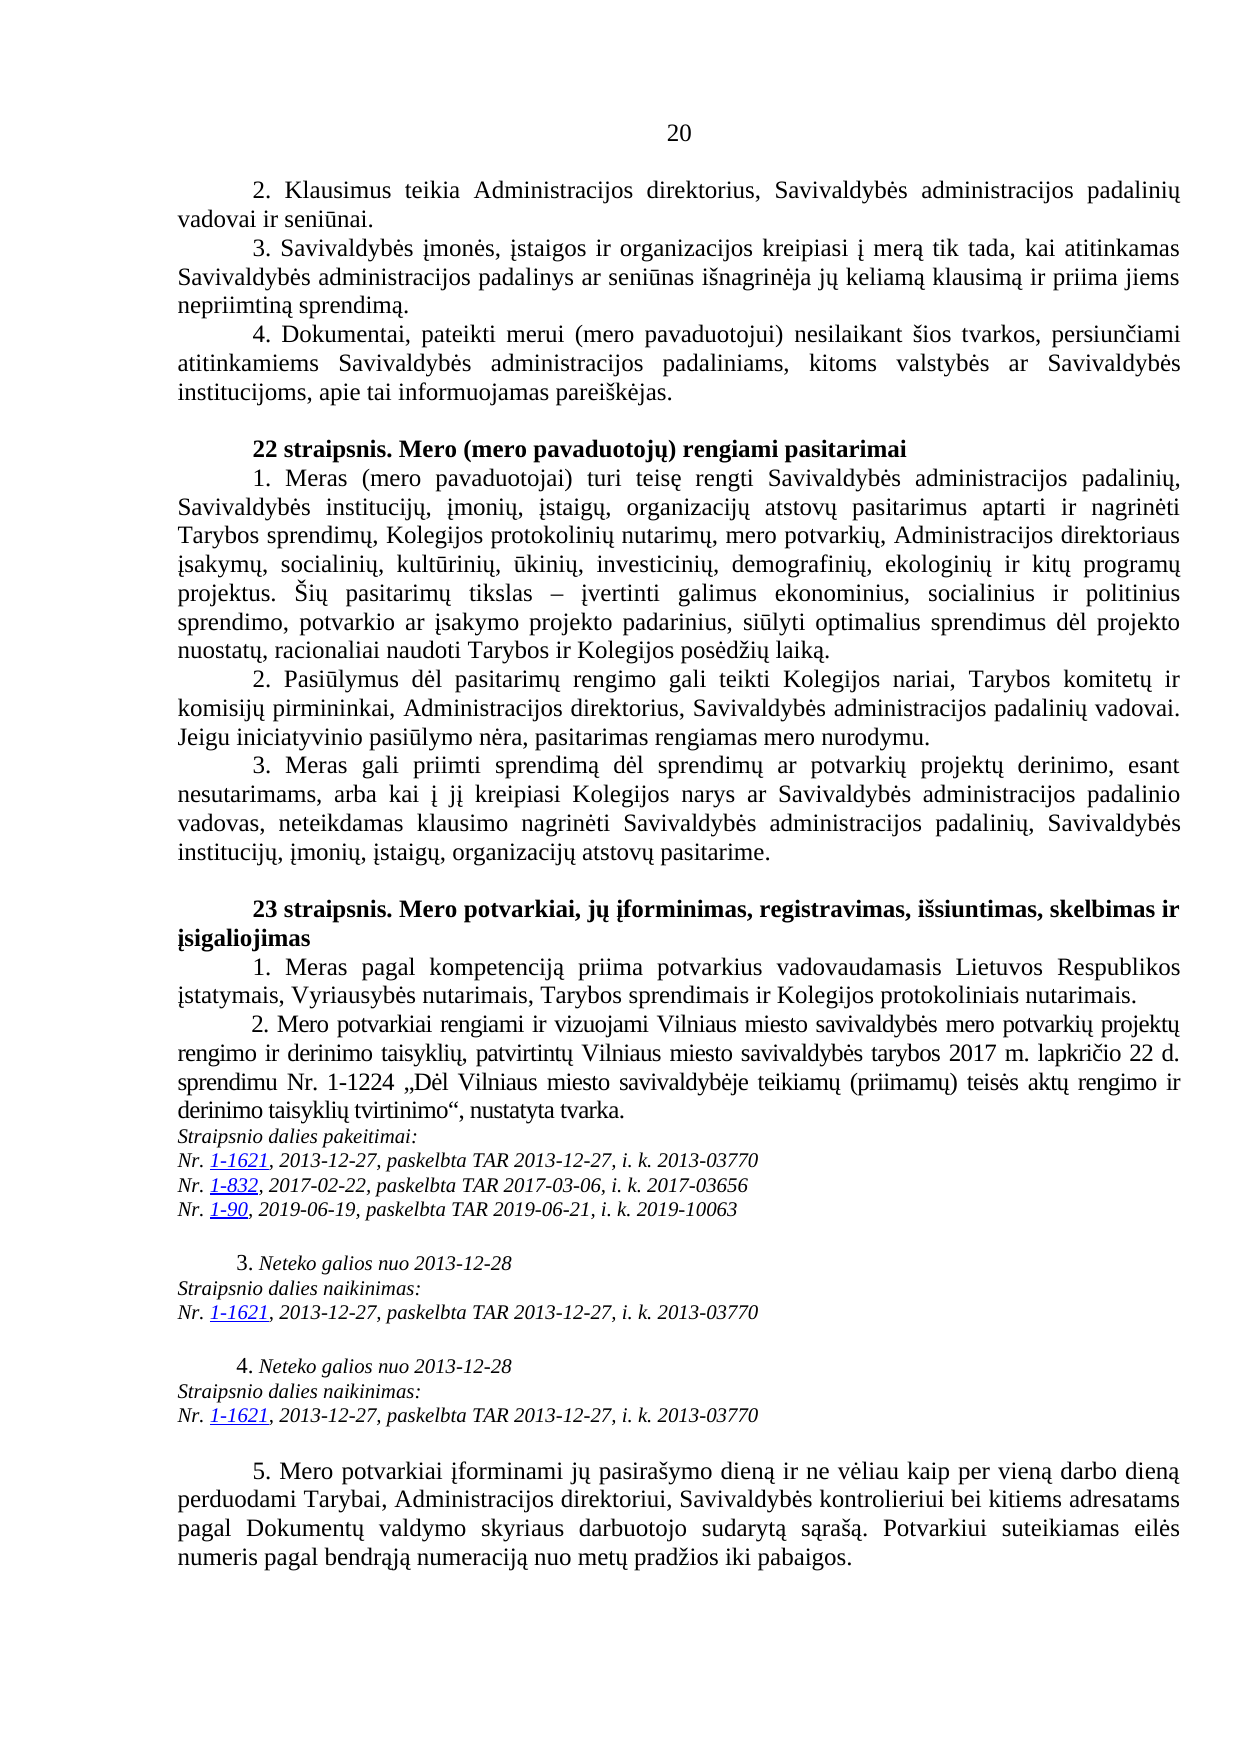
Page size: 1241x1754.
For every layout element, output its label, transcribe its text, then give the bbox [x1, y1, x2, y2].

text Nr. 1-1621, 2013-12-27, paskelbta TAR 2013-12-27, i. k. 2013-03770 [177, 1300, 1181, 1324]
text 1. Meras (mero pavaduotojai) turi teisę rengti Savivaldybės administracijos padalinių, Savivaldybės institucijų, įmonių, įstaigų, organizacijų atstovų pasitarimus aptarti ir nagrinėti Tarybos sprendimų, Kolegijos protokolinių nutarimų, mero potvarkių, Administracijos direktoriaus įsakymų, socialinių, kultūrinių, ūkinių, investicinių, demografinių, ekologinių ir kitų programų projektus. Šių pasitarimų tikslas – įvertinti galimus ekonominius, socialinius ir politinius sprendimo, potvarkio ar įsakymo projekto padarinius, siūlyti optimalius sprendimus dėl projekto nuostatų, racionaliai naudoti Tarybos ir Kolegijos posėdžių laiką. [177, 463, 1181, 664]
text 3. Meras gali priimti sprendimą dėl sprendimų ar potvarkių projektų derinimo, esant nesutarimams, arba kai į jį kreipiasi Kolegijos narys ar Savivaldybės administracijos padalinio vadovas, neteikdamas klausimo nagrinėti Savivaldybės administracijos padalinių, Savivaldybės institucijų, įmonių, įstaigų, organizacijų atstovų pasitarime. [177, 751, 1181, 866]
text 3. Savivaldybės įmonės, įstaigos ir organizacijos kreipiasi į merą tik tada, kai atitinkamas Savivaldybės administracijos padalinys ar seniūnas išnagrinėja jų keliamą klausimą ir priima jiems nepriimtiną sprendimą. [177, 233, 1181, 319]
text 2. Klausimus teikia Administracijos direktorius, Savivaldybės administracijos padalinių vadovai ir seniūnai. [177, 176, 1181, 233]
text 4. Neteko galios nuo 2013-12-28 [177, 1353, 1181, 1379]
text Nr. 1-90, 2019-06-19, paskelbta TAR 2019-06-21, i. k. 2019-10063 [177, 1197, 1181, 1221]
text 2. Mero potvarkiai rengiami ir vizuojami Vilniaus miesto savivaldybės mero potvarkių projektų rengimo ir derinimo taisyklių, patvirtintų Vilniaus miesto savivaldybės tarybos 2017 m. lapkričio 22 d. sprendimu Nr. 1-1224 „Dėl Vilniaus miesto savivaldybėje teikiamų (priimamų) teisės aktų rengimo ir derinimo taisyklių tvirtinimo“, nustatyta tvarka. [177, 1009, 1181, 1124]
text Straipsnio dalies naikinimas: [177, 1276, 1181, 1300]
text Nr. 1-832, 2017-02-22, paskelbta TAR 2017-03-06, i. k. 2017-03656 [177, 1172, 1181, 1197]
text 23 straipsnis. Mero potvarkiai, jų įforminimas, registravimas, išsiuntimas, skelbimas ir įsigaliojimas [177, 894, 1181, 952]
text 3. Neteko galios nuo 2013-12-28 [177, 1249, 1181, 1276]
text 22 straipsnis. Mero (mero pavaduotojų) rengiami pasitarimai [177, 434, 1181, 463]
text Straipsnio dalies naikinimas: [177, 1379, 1181, 1403]
text 5. Mero potvarkiai įforminami jų pasirašymo dieną ir ne vėliau kaip per vieną darbo dieną perduodami Tarybai, Administracijos direktoriui, Savivaldybės kontrolieriui bei kitiems adresatams pagal Dokumentų valdymo skyriaus darbuotojo sudarytą sąrašą. Potvarkiui suteikiamas eilės numeris pagal bendrąją numeraciją nuo metų pradžios iki pabaigos. [177, 1456, 1181, 1571]
text Nr. 1-1621, 2013-12-27, paskelbta TAR 2013-12-27, i. k. 2013-03770 [177, 1403, 1181, 1427]
text 4. Dokumentai, pateikti merui (mero pavaduotojui) nesilaikant šios tvarkos, persiunčiami atitinkamiems Savivaldybės administracijos padaliniams, kitoms valstybės ar Savivaldybės institucijoms, apie tai informuojamas pareiškėjas. [177, 319, 1181, 406]
text Nr. 1-1621, 2013-12-27, paskelbta TAR 2013-12-27, i. k. 2013-03770 [177, 1148, 1181, 1172]
text 2. Pasiūlymus dėl pasitarimų rengimo gali teikti Kolegijos nariai, Tarybos komitetų ir komisijų pirmininkai, Administracijos direktorius, Savivaldybės administracijos padalinių vadovai. Jeigu iniciatyvinio pasiūlymo nėra, pasitarimas rengiamas mero nurodymu. [177, 664, 1181, 751]
text 1. Meras pagal kompetenciją priima potvarkius vadovaudamasis Lietuvos Respublikos įstatymais, Vyriausybės nutarimais, Tarybos sprendimais ir Kolegijos protokoliniais nutarimais. [177, 952, 1181, 1009]
text Straipsnio dalies pakeitimai: [177, 1124, 1181, 1148]
